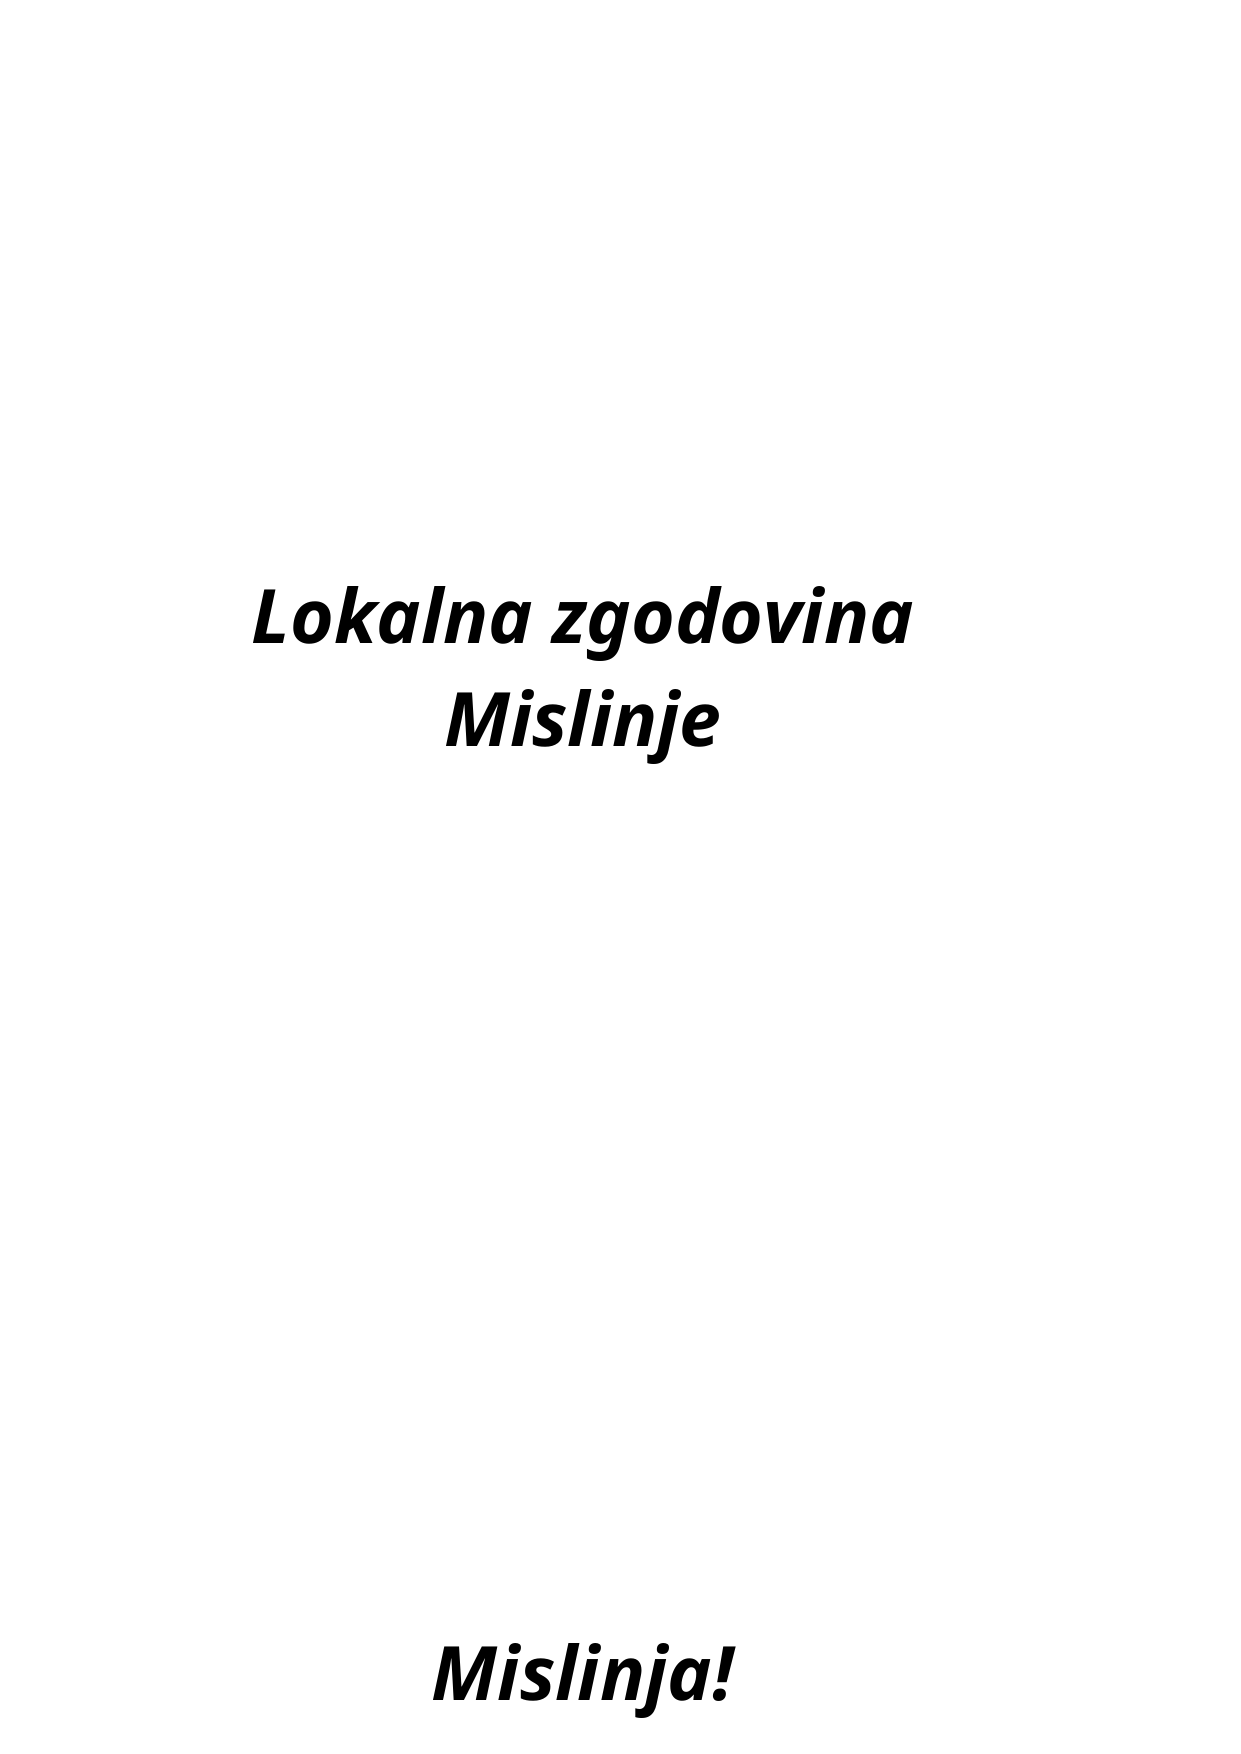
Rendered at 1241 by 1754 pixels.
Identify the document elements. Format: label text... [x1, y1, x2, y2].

title Mislinja! [112, 1620, 1053, 1722]
title Mislinje [112, 666, 1053, 768]
title Lokalna zgodovina [112, 564, 1053, 666]
